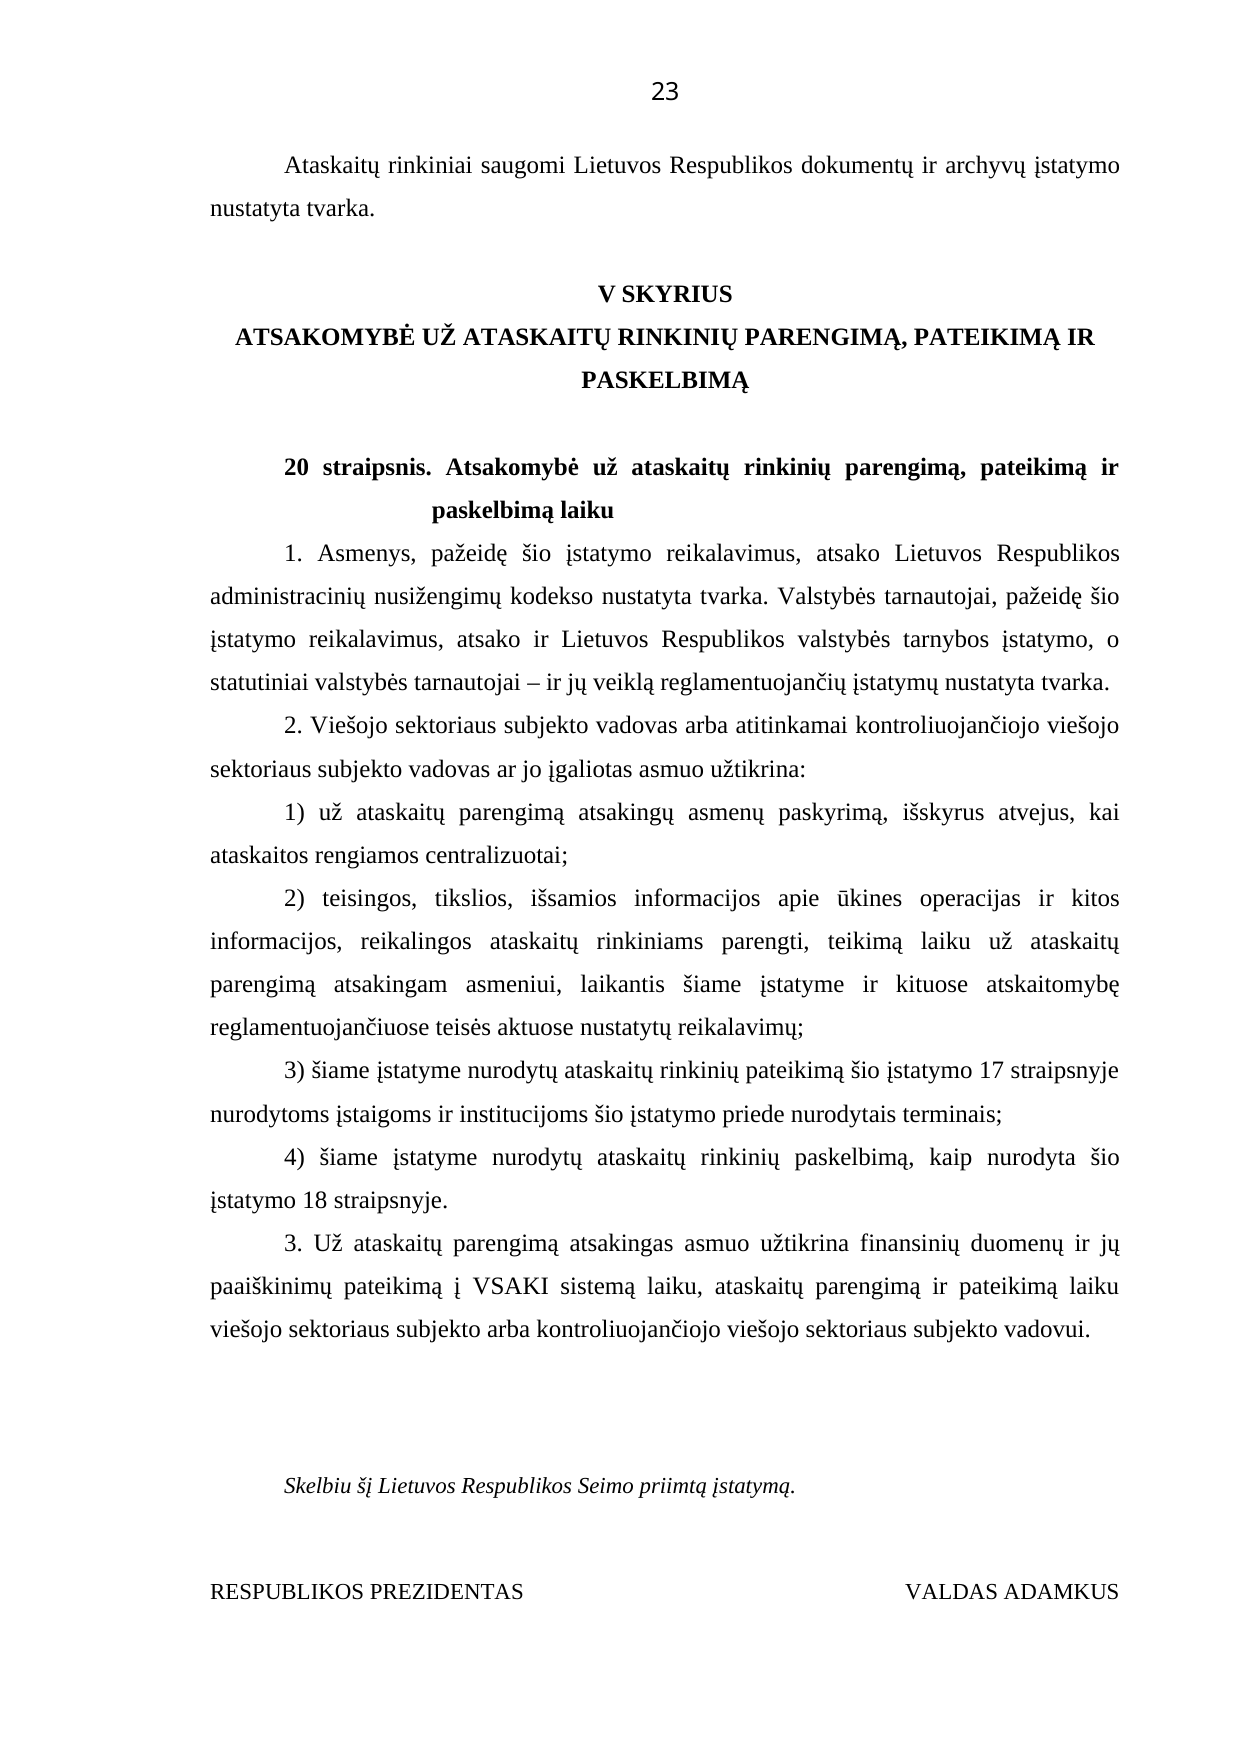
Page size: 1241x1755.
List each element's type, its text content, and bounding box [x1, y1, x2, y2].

text 3. Už ataskaitų parengimą atsakingas asmuo užtikrina finansinių duomenų ir jų paaiškinimų pateikimą į VSAKI sistemą laiku, ataskaitų parengimą ir pateikimą laiku viešojo sektoriaus subjekto arba kontroliuojančiojo viešojo sektoriaus subjekto vadovui. [210, 1228, 1120, 1343]
text 2. Viešojo sektoriaus subjekto vadovas arba atitinkamai kontroliuojančiojo viešojo sektoriaus subjekto vadovas ar jo įgaliotas asmuo užtikrina: [210, 711, 1120, 782]
text 3) šiame įstatyme nurodytų ataskaitų rinkinių pateikimą šio įstatymo 17 straipsnyje nurodytoms įstaigoms ir institucijoms šio įstatymo priede nurodytais terminais; [210, 1056, 1120, 1127]
text Skelbiu šį Lietuvos Respublikos Seimo priimtą įstatymą. [210, 1472, 1120, 1499]
text V SKYRIUS [210, 279, 1120, 308]
text ATSAKOMYBĖ UŽ ATASKAITŲ RINKINIŲ PARENGIMĄ, PATEIKIMĄ IR PASKELBIMĄ [210, 322, 1120, 394]
text 4) šiame įstatyme nurodytų ataskaitų rinkinių paskelbimą, kaip nurodyta šio įstatymo 18 straipsnyje. [210, 1142, 1120, 1214]
text RESPUBLIKOS PREZIDENTAS VALDAS ADAMKUS [210, 1578, 1120, 1604]
text 2) teisingos, tikslios, išsamios informacijos apie ūkines operacijas ir kitos informacijos, reikalingos ataskaitų rinkiniams parengti, teikimą laiku už ataskaitų parengimą atsakingam asmeniui, laikantis šiame įstatyme ir kituose atskaitomybę reglamentuojančiuose teisės aktuose nustatytų reikalavimų; [210, 883, 1120, 1041]
text 1. Asmenys, pažeidę šio įstatymo reikalavimus, atsako Lietuvos Respublikos administracinių nusižengimų kodekso nustatyta tvarka. Valstybės tarnautojai, pažeidę šio įstatymo reikalavimus, atsako ir Lietuvos Respublikos valstybės tarnybos įstatymo, o statutiniai valstybės tarnautojai – ir jų veiklą reglamentuojančių įstatymų nustatyta tvarka. [210, 538, 1120, 696]
text Ataskaitų rinkiniai saugomi Lietuvos Respublikos dokumentų ir archyvų įstatymo nustatyta tvarka. [210, 150, 1120, 222]
text 1) už ataskaitų parengimą atsakingų asmenų paskyrimą, išskyrus atvejus, kai ataskaitos rengiamos centralizuotai; [210, 797, 1120, 869]
text 20 straipsnis. Atsakomybė už ataskaitų rinkinių parengimą, pateikimą ir paskelbimą laiku [284, 452, 1120, 524]
